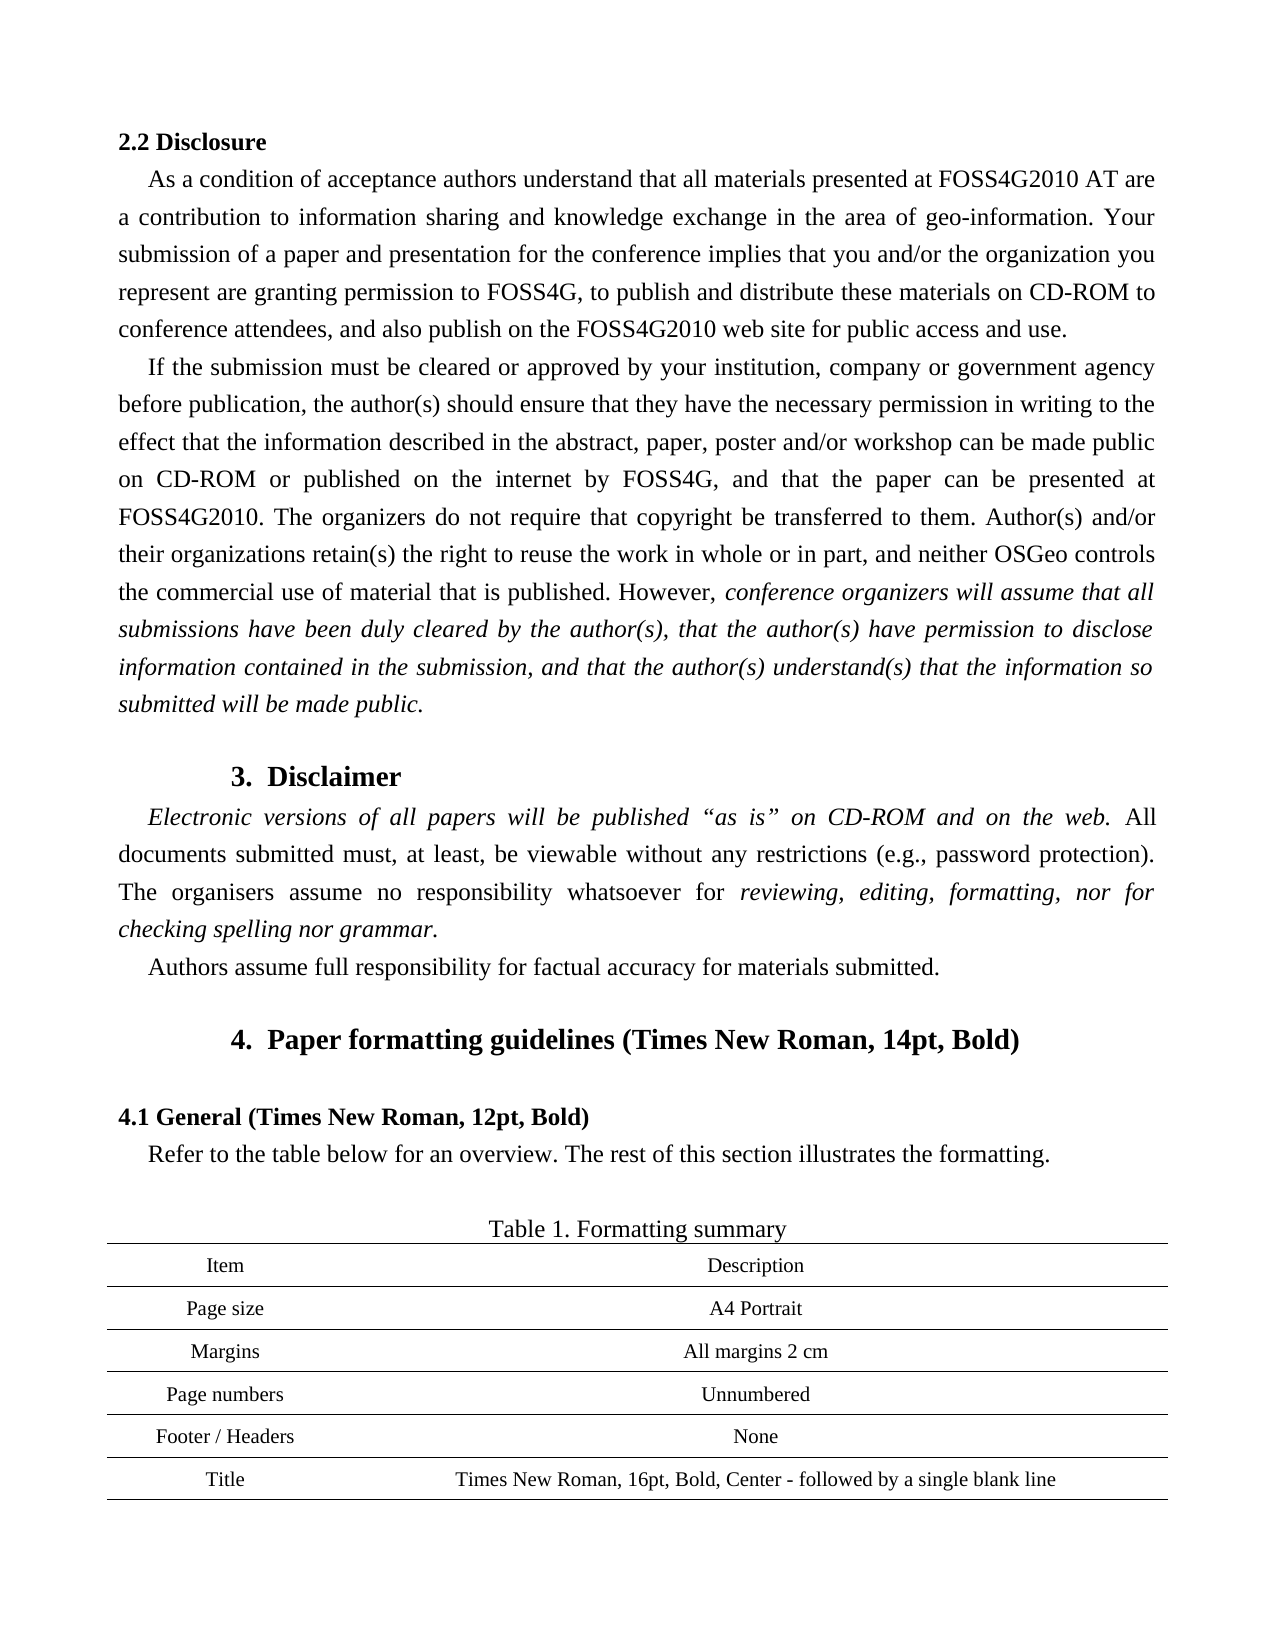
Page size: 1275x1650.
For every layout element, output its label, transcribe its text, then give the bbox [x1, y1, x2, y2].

table_cell Title [107, 1458, 343, 1499]
table_header Description [343, 1244, 1168, 1286]
table_cell None [343, 1415, 1168, 1457]
table_cell All margins 2 cm [343, 1330, 1168, 1371]
table_cell Page size [107, 1287, 343, 1328]
table_cell Times New Roman, 16pt, Bold, Center - followed by a single blank line [343, 1458, 1168, 1499]
table_cell Unnumbered [343, 1372, 1168, 1414]
text If the submission must be cleared or approved by your institution, company or government agency before publication, the author(s) should ensure that they have the necessary permission in writing to the effect that the information described in the abstract, paper, poster and/or workshop can be made public on CD-ROM or published on the internet by FOSS4G, and that the paper can be presented at FOSS4G2010. The organizers do not require that copyright be transferred to them. Author(s) and/or their organizations retain(s) the right to reuse the work in whole or in part, and neither OSGeo controls the commercial use of material that is published. However, conference organizers will assume that all submissions have been duly cleared by the author(s), that the author(s) have permission to disclose information contained in the submission, and that the author(s) understand(s) that the information so submitted will be made public. [118, 343, 1157, 718]
table_cell Page numbers [107, 1372, 343, 1414]
table_cell A4 Portrait [343, 1287, 1168, 1328]
text Authors assume full responsibility for factual accuracy for materials submitted. [118, 943, 1157, 981]
subtitle Paper formatting guidelines (Times New Roman, 14pt, Bold) [231, 1018, 1157, 1056]
text Electronic versions of all papers will be published “as is” on CD-ROM and on the web. All documents submitted must, at least, be viewable without any restrictions (e.g., password protection). The organisers assume no responsibility whatsoever for reviewing, editing, formatting, nor for checking spelling nor grammar. [118, 793, 1157, 943]
subtitle General (Times New Roman, 12pt, Bold) [118, 1093, 1157, 1131]
subtitle Disclosure [118, 118, 1157, 156]
table_cell Margins [107, 1330, 343, 1371]
text As a condition of acceptance authors understand that all materials presented at FOSS4G2010 AT are a contribution to information sharing and knowledge exchange in the area of geo-information. Your submission of a paper and presentation for the conference implies that you and/or the organization you represent are granting permission to FOSS4G, to publish and distribute these materials on CD-ROM to conference attendees, and also publish on the FOSS4G2010 web site for public access and use. [118, 156, 1157, 343]
subtitle Disclaimer [231, 756, 1157, 793]
text Table 1. Formatting summary [118, 1206, 1157, 1243]
table_cell Footer / Headers [107, 1415, 343, 1457]
table_header Item [107, 1244, 343, 1286]
text Refer to the table below for an overview. The rest of this section illustrates the formatting. [118, 1131, 1157, 1168]
